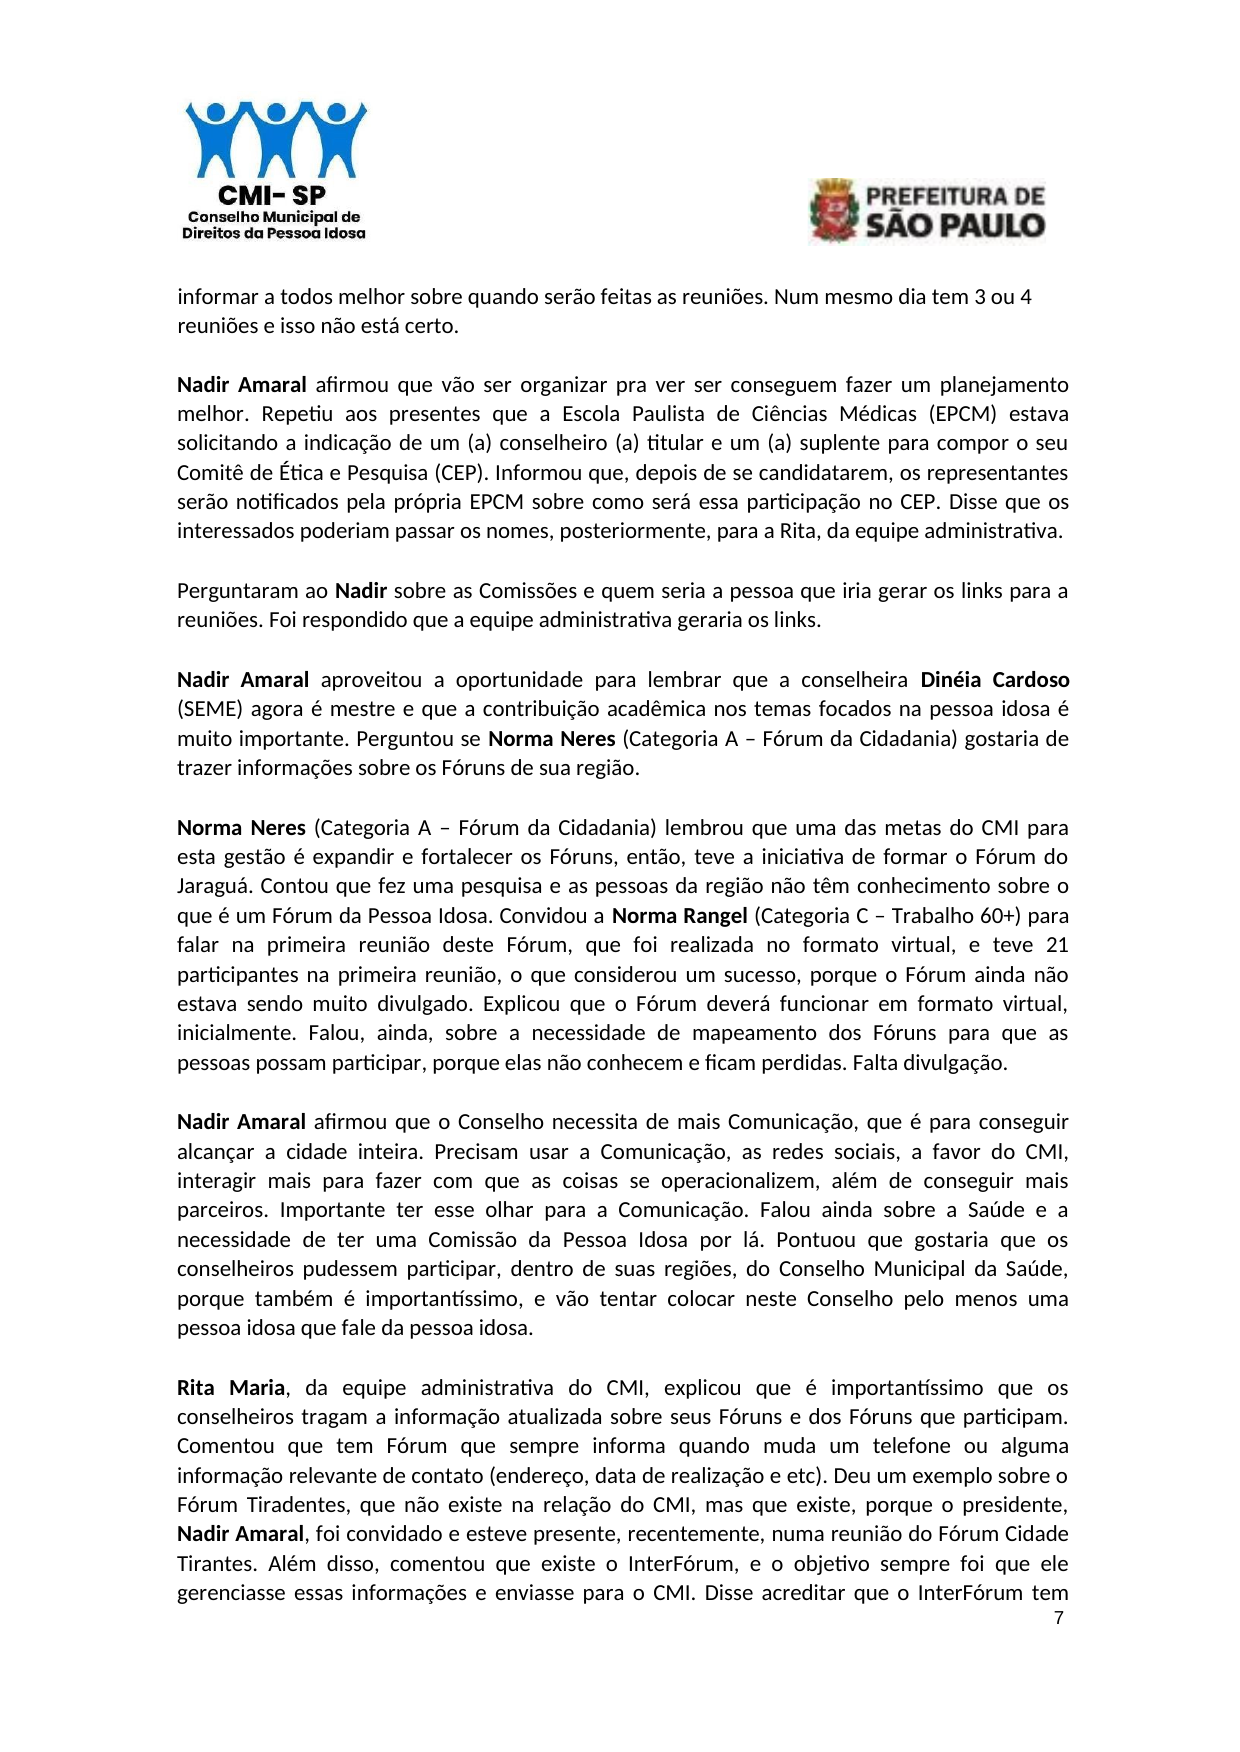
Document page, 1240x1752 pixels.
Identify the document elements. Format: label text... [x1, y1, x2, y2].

text Nadir Amaral afirmou que vão ser organizar pra ver ser conseguem fazer um planejamento melhor. Repetiu aos presentes que a Escola Paulista de Ciências Médicas (EPCM) estava solicitando a indicação de um (a) conselheiro (a) titular e um (a) suplente para compor o seu Comitê de Ética e Pesquisa (CEP). Informou que, depois de se candidatarem, os representantes serão notificados pela própria EPCM sobre como será essa participação no CEP. Disse que os interessados poderiam passar os nomes, posteriormente, para a Rita, da equipe administrativa. [177, 370, 1070, 544]
text Nadir Amaral afirmou que o Conselho necessita de mais Comunicação, que é para conseguir alcançar a cidade inteira. Precisam usar a Comunicação, as redes sociais, a favor do CMI, interagir mais para fazer com que as coisas se operacionalizem, além de conseguir mais parceiros. Importante ter esse olhar para a Comunicação. Falou ainda sobre a Saúde e a necessidade de ter uma Comissão da Pessoa Idosa por lá. Pontuou que gostaria que os conselheiros pudessem participar, dentro de suas regiões, do Conselho Municipal da Saúde, porque também é importantíssimo, e vão tentar colocar neste Conselho pelo menos uma pessoa idosa que fale da pessoa idosa. [177, 1107, 1070, 1341]
text Rita Maria, da equipe administrativa do CMI, explicou que é importantíssimo que os conselheiros tragam a informação atualizada sobre seus Fóruns e dos Fóruns que participam. Comentou que tem Fórum que sempre informa quando muda um telefone ou alguma informação relevante de contato (endereço, data de realização e etc). Deu um exemplo sobre o Fórum Tiradentes, que não existe na relação do CMI, mas que existe, porque o presidente, Nadir Amaral, foi convidado e esteve presente, recentemente, numa reunião do Fórum Cidade Tirantes. Além disso, comentou que existe o InterFórum, e o objetivo sempre foi que ele gerenciasse essas informações e enviasse para o CMI. Disse acreditar que o InterFórum tem [177, 1373, 1070, 1606]
text Nadir Amaral aproveitou a oportunidade para lembrar que a conselheira Dinéia Cardoso (SEME) agora é mestre e que a contribuição acadêmica nos temas focados na pessoa idosa é muito importante. Perguntou se Norma Neres (Categoria A – Fórum da Cidadania) gostaria de trazer informações sobre os Fóruns de sua região. [177, 665, 1070, 781]
text Perguntaram ao Nadir sobre as Comissões e quem seria a pessoa que iria gerar os links para a reuniões. Foi respondido que a equipe administrativa geraria os links. [177, 576, 1070, 633]
text Norma Neres (Categoria A – Fórum da Cidadania) lembrou que uma das metas do CMI para esta gestão é expandir e fortalecer os Fóruns, então, teve a iniciativa de formar o Fórum do Jaraguá. Contou que fez uma pesquisa e as pessoas da região não têm conhecimento sobre o que é um Fórum da Pessoa Idosa. Convidou a Norma Rangel (Categoria C – Trabalho 60+) para falar na primeira reunião deste Fórum, que foi realizada no formato virtual, e teve 21 participantes na primeira reunião, o que considerou um sucesso, porque o Fórum ainda não estava sendo muito divulgado. Explicou que o Fórum deverá funcionar em formato virtual, inicialmente. Falou, ainda, sobre a necessidade de mapeamento dos Fóruns para que as pessoas possam participar, porque elas não conhecem e ficam perdidas. Falta divulgação. [177, 813, 1070, 1076]
text informar a todos melhor sobre quando serão feitas as reuniões. Num mesmo dia tem 3 ou 4 reuniões e isso não está certo. [177, 282, 1070, 339]
